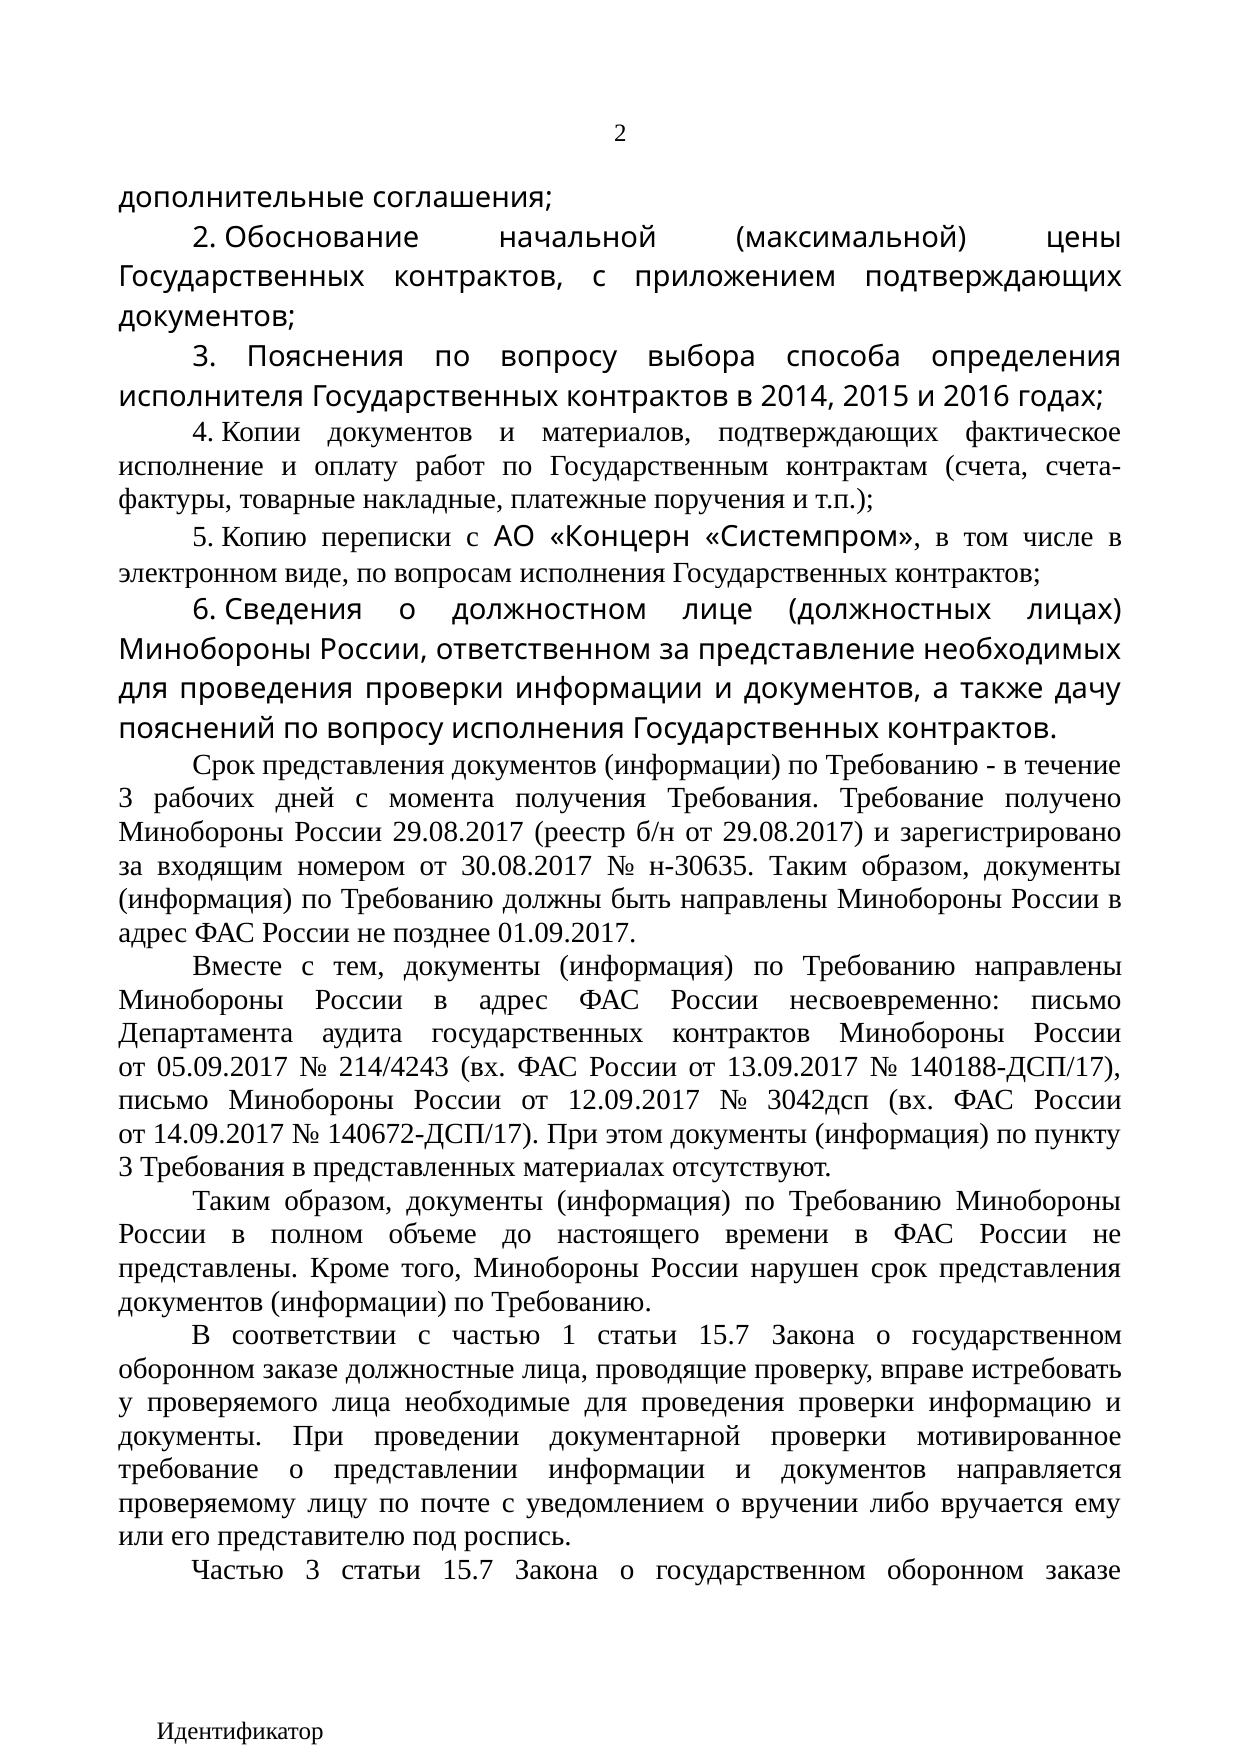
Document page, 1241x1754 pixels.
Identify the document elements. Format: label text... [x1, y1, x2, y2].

text В соответствии с частью 1 статьи 15.7 Закона о государственном оборонном заказе должностные лица, проводящие проверку, вправе истребовать у проверяемого лица необходимые для проведения проверки информацию и документы. При проведении документарной проверки мотивированное требование о представлении информации и документов направляется проверяемому лицу по почте с уведомлением о вручении либо вручается ему или его представителю под роспись. [118, 1317, 1122, 1552]
text Частью 3 статьи 15.7 Закона о государственном оборонном заказе [118, 1552, 1122, 1586]
text Таким образом, документы (информация) по Требованию Минобороны России в полном объеме до настоящего времени в ФАС России не представлены. Кроме того, Минобороны России нарушен срок представления документов (информации) по Требованию. [118, 1183, 1122, 1317]
text 2. Обоснование начальной (максимальной) цены Государственных контрактов, с приложением подтверждающих документов; [118, 216, 1122, 335]
text Срок представления документов (информации) по Требованию - в течение 3 рабочих дней с момента получения Требования. Требование получено Минобороны России 29.08.2017 (реестр б/н от 29.08.2017) и зарегистрировано за входящим номером от 30.08.2017 № н-30635. Таким образом, документы (информация) по Требованию должны быть направлены Минобороны России в адрес ФАС России не позднее 01.09.2017. [118, 747, 1122, 948]
text Вместе с тем, документы (информация) по Требованию направлены Минобороны России в адрес ФАС России несвоевременно: письмо Департамента аудита государственных контрактов Минобороны России от 05.09.2017 № 214/4243 (вх. ФАС России от 13.09.2017 № 140188-ДСП/17), письмо Минобороны России от 12.09.2017 № 3042дсп (вх. ФАС России от 14.09.2017 № 140672-ДСП/17). При этом документы (информация) по пункту 3 Требования в представленных материалах отсутствуют. [118, 948, 1122, 1183]
text 6. Сведения о должностном лице (должностных лицах) Минобороны России, ответственном за представление необходимых для проведения проверки информации и документов, а также дачу пояснений по вопросу исполнения Государственных контрактов. [118, 588, 1122, 747]
text 4. Копии документов и материалов, подтверждающих фактическое исполнение и оплату работ по Государственным контрактам (счета, счета-фактуры, товарные накладные, платежные поручения и т.п.); [118, 414, 1122, 515]
text 3. Пояснения по вопросу выбора способа определения исполнителя Государственных контрактов в 2014, 2015 и 2016 годах; [118, 335, 1122, 414]
text 5. Копию переписки с АО «Концерн «Системпром», в том числе в электронном виде, по вопросам исполнения Государственных контрактов; [118, 515, 1122, 588]
text дополнительные соглашения; [118, 176, 1122, 216]
